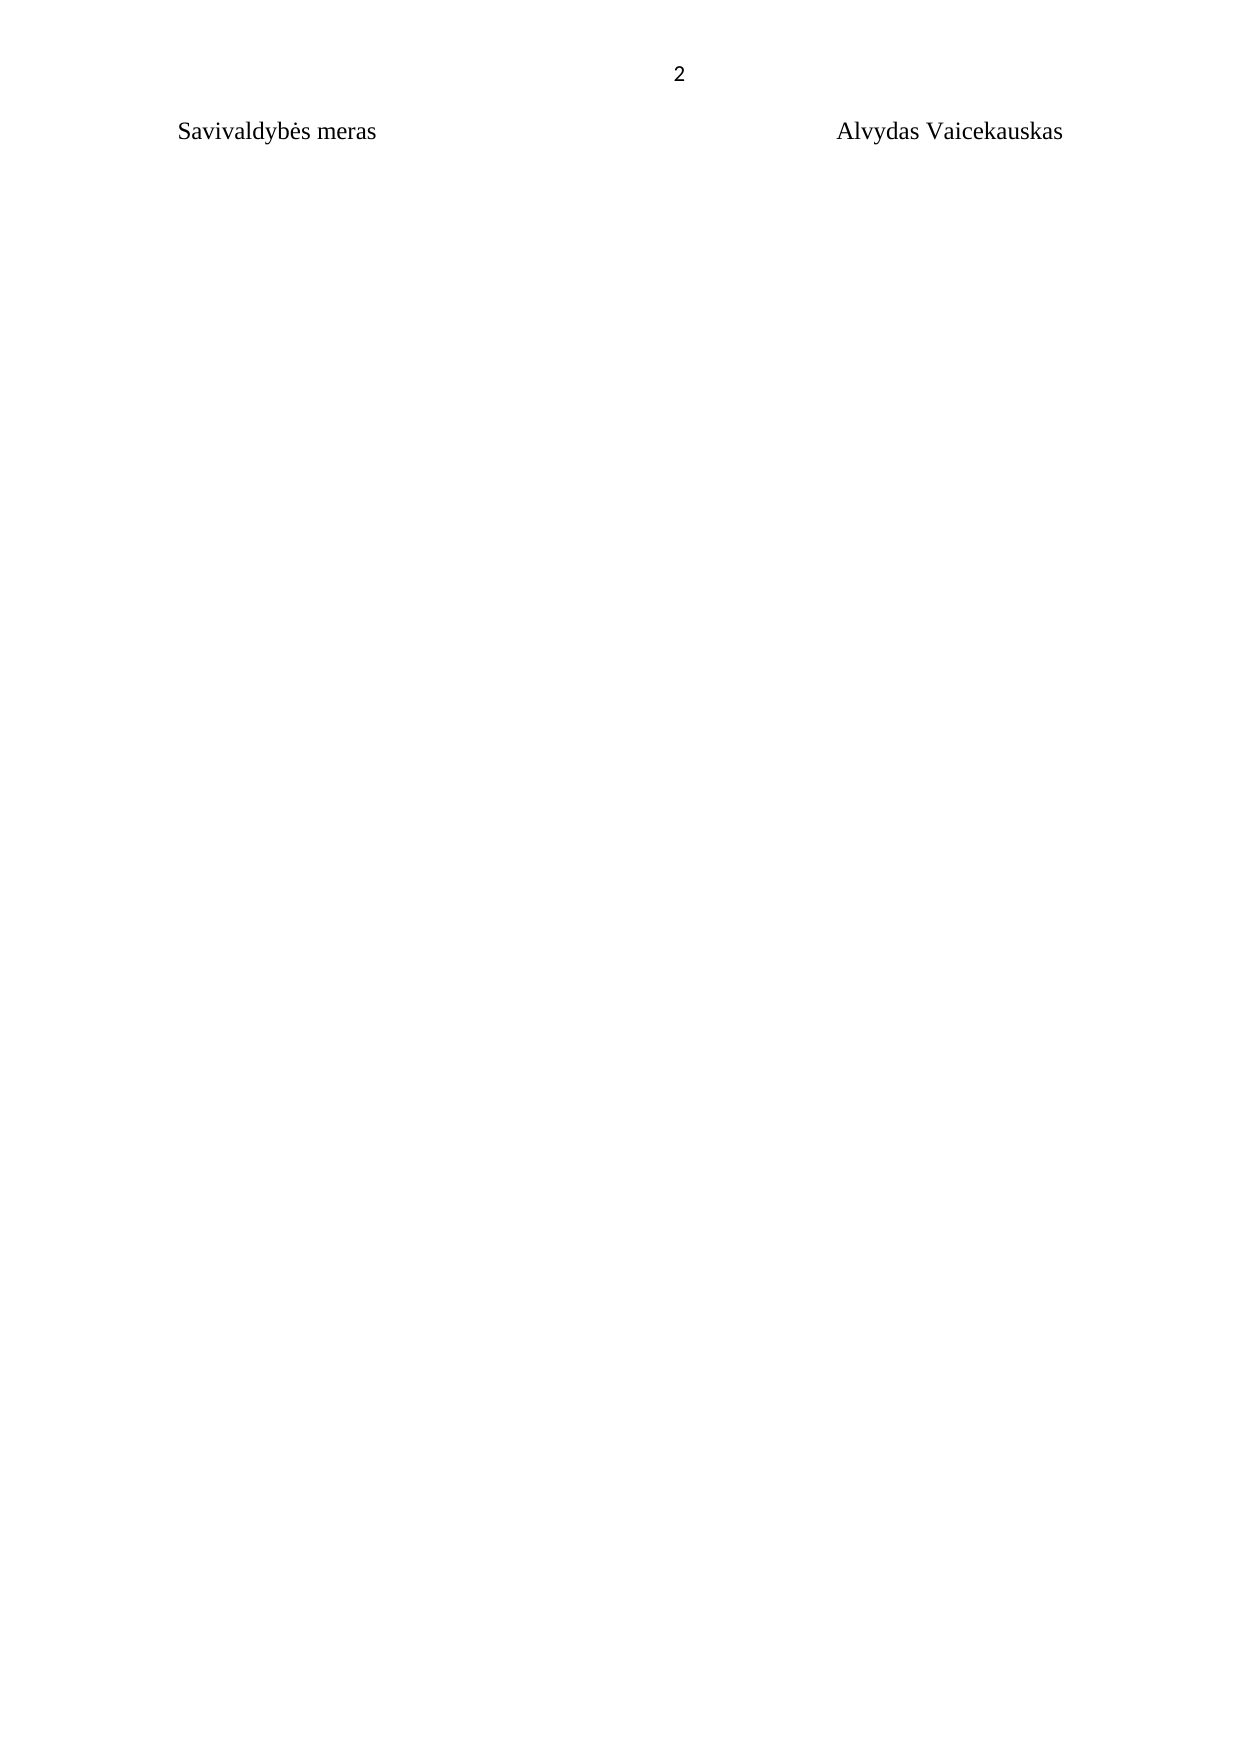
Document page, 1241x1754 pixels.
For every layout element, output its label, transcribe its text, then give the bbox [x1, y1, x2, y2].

text Savivaldybės meras Alvydas Vaicekauskas [177, 116, 1181, 144]
